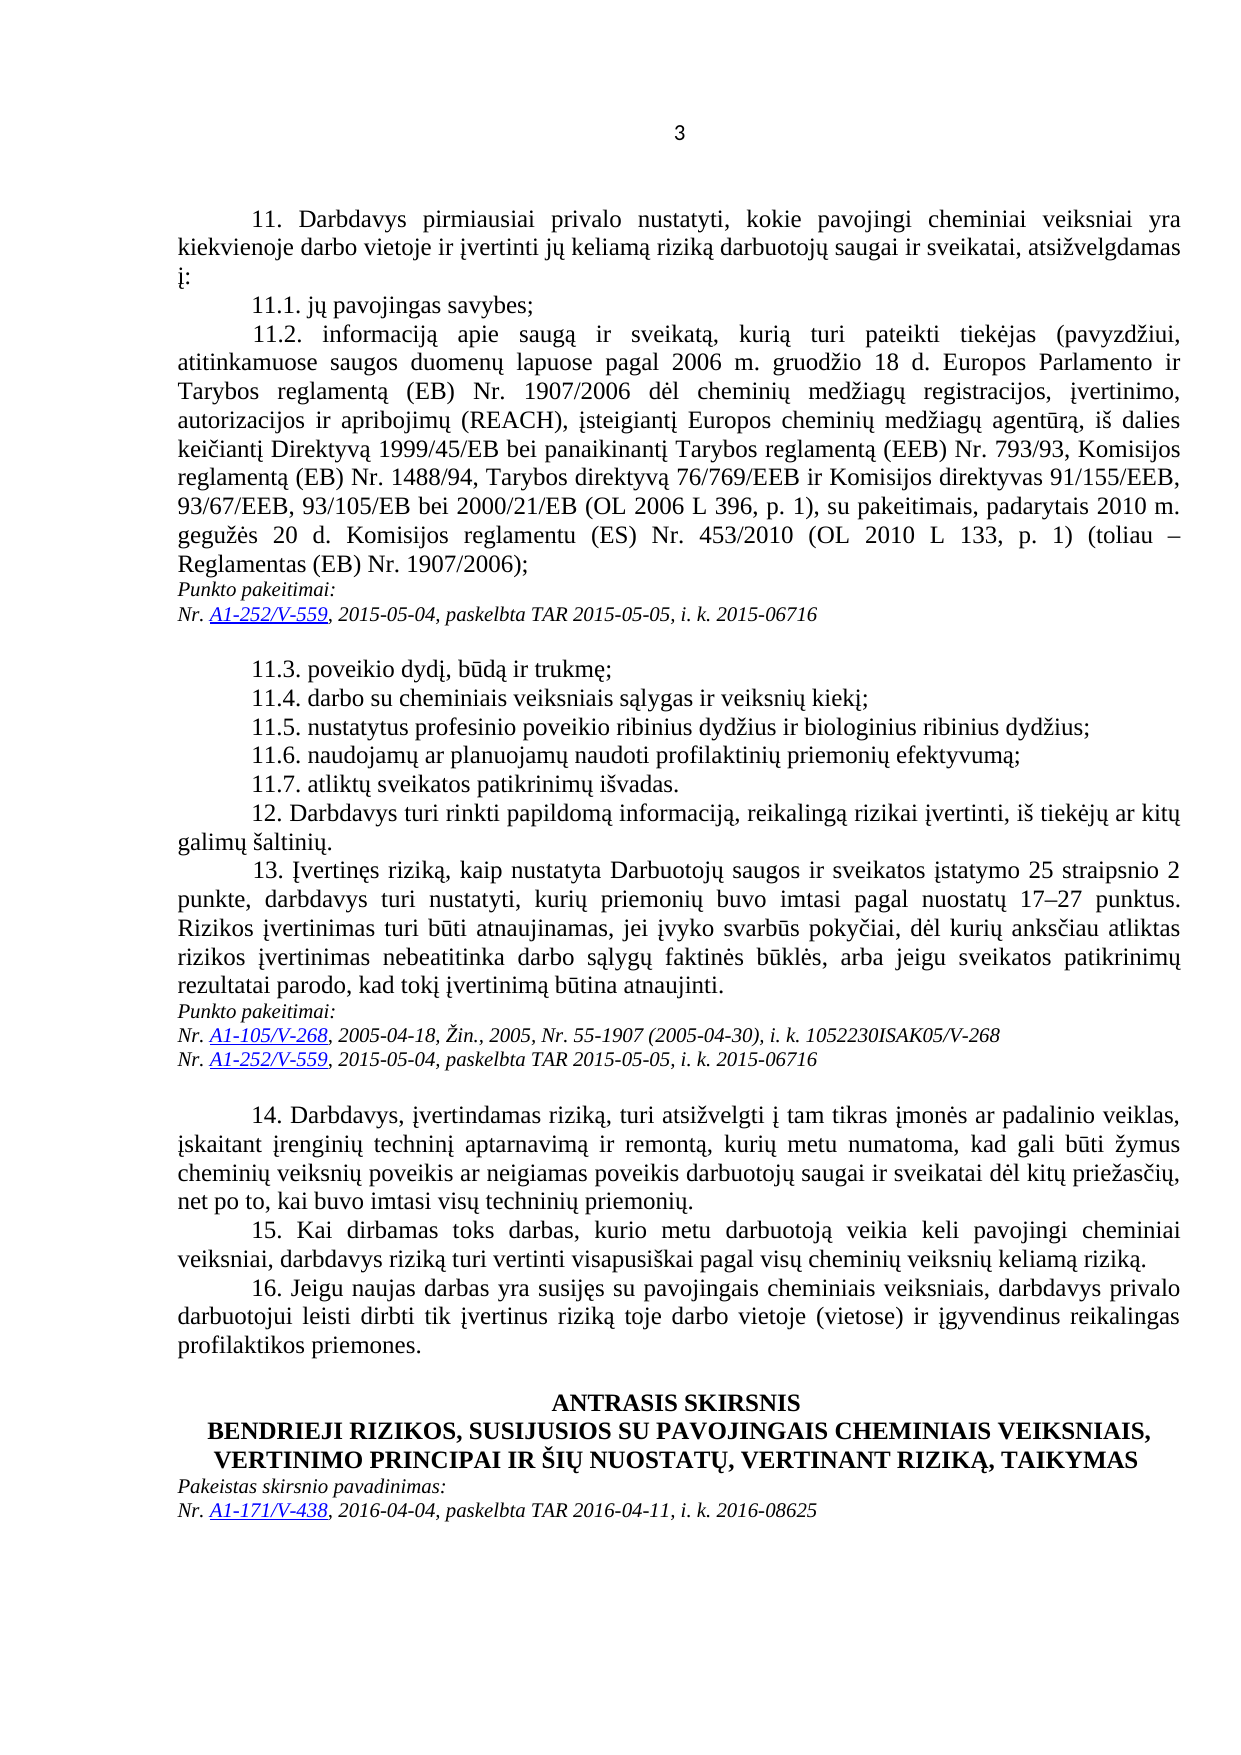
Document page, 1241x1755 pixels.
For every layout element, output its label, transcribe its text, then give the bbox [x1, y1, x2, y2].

text 11.5. nustatytus profesinio poveikio ribinius dydžius ir biologinius ribinius dydžius; [177, 712, 1181, 741]
text Nr. A1-171/V-438, 2016-04-04, paskelbta TAR 2016-04-11, i. k. 2016-08625 [177, 1498, 1181, 1522]
text 11.6. naudojamų ar planuojamų naudoti profilaktinių priemonių efektyvumą; [177, 741, 1181, 769]
text 11.7. atliktų sveikatos patikrinimų išvadas. [177, 769, 1181, 798]
text Pakeistas skirsnio pavadinimas: [177, 1474, 1181, 1498]
text 11.3. poveikio dydį, būdą ir trukmę; [177, 654, 1181, 683]
text 15. Kai dirbamas toks darbas, kurio metu darbuotoją veikia keli pavojingi cheminiai veiksniai, darbdavys riziką turi vertinti visapusiškai pagal visų cheminių veiksnių keliamą riziką. [177, 1215, 1181, 1273]
text 12. Darbdavys turi rinkti papildomą informaciją, reikalingą rizikai įvertinti, iš tiekėjų ar kitų galimų šaltinių. [177, 798, 1181, 856]
text 11. Darbdavys pirmiausiai privalo nustatyti, kokie pavojingi cheminiai veiksniai yra kiekvienoje darbo vietoje ir įvertinti jų keliamą riziką darbuotojų saugai ir sveikatai, atsižvelgdamas į: [177, 204, 1181, 290]
text 16. Jeigu naujas darbas yra susijęs su pavojingais cheminiais veiksniais, darbdavys privalo darbuotojui leisti dirbti tik įvertinus riziką toje darbo vietoje (vietose) ir įgyvendinus reikalingas profilaktikos priemones. [177, 1273, 1181, 1359]
text 13. Įvertinęs riziką, kaip nustatyta Darbuotojų saugos ir sveikatos įstatymo 25 straipsnio 2 punkte, darbdavys turi nustatyti, kurių priemonių buvo imtasi pagal nuostatų 17–27 punktus. Rizikos įvertinimas turi būti atnaujinamas, jei įvyko svarbūs pokyčiai, dėl kurių anksčiau atliktas rizikos įvertinimas nebeatitinka darbo sąlygų faktinės būklės, arba jeigu sveikatos patikrinimų rezultatai parodo, kad tokį įvertinimą būtina atnaujinti. [177, 856, 1181, 999]
text ANTRASIS SKIRSNIS BENDRIEJI RIZIKOS, SUSIJUSIOS SU PAVOJINGAIS CHEMINIAIS VEIKSNIAIS, VERTINIMO PRINCIPAI IR ŠIŲ NUOSTATŲ, VERTINANT RIZIKĄ, TAIKYMAS [177, 1388, 1181, 1474]
text Punkto pakeitimai: [177, 999, 1181, 1023]
text Nr. A1-252/V-559, 2015-05-04, paskelbta TAR 2015-05-05, i. k. 2015-06716 [177, 601, 1181, 626]
text Punkto pakeitimai: [177, 577, 1181, 601]
text 11.2. informaciją apie saugą ir sveikatą, kurią turi pateikti tiekėjas (pavyzdžiui, atitinkamuose saugos duomenų lapuose pagal 2006 m. gruodžio 18 d. Europos Parlamento ir Tarybos reglamentą (EB) Nr. 1907/2006 dėl cheminių medžiagų registracijos, įvertinimo, autorizacijos ir apribojimų (REACH), įsteigiantį Europos cheminių medžiagų agentūrą, iš dalies keičiantį Direktyvą 1999/45/EB bei panaikinantį Tarybos reglamentą (EEB) Nr. 793/93, Komisijos reglamentą (EB) Nr. 1488/94, Tarybos direktyvą 76/769/EEB ir Komisijos direktyvas 91/155/EEB, 93/67/EEB, 93/105/EB bei 2000/21/EB (OL 2006 L 396, p. 1), su pakeitimais, padarytais 2010 m. gegužės 20 d. Komisijos reglamentu (ES) Nr. 453/2010 (OL 2010 L 133, p. 1) (toliau – Reglamentas (EB) Nr. 1907/2006); [177, 319, 1181, 577]
text 11.1. jų pavojingas savybes; [177, 290, 1181, 319]
text Nr. A1-252/V-559, 2015-05-04, paskelbta TAR 2015-05-05, i. k. 2015-06716 [177, 1047, 1181, 1071]
text 11.4. darbo su cheminiais veiksniais sąlygas ir veiksnių kiekį; [177, 683, 1181, 712]
text 14. Darbdavys, įvertindamas riziką, turi atsižvelgti į tam tikras įmonės ar padalinio veiklas, įskaitant įrenginių techninį aptarnavimą ir remontą, kurių metu numatoma, kad gali būti žymus cheminių veiksnių poveikis ar neigiamas poveikis darbuotojų saugai ir sveikatai dėl kitų priežasčių, net po to, kai buvo imtasi visų techninių priemonių. [177, 1100, 1181, 1215]
text Nr. A1-105/V-268, 2005-04-18, Žin., 2005, Nr. 55-1907 (2005-04-30), i. k. 1052230ISAK05/V-268 [177, 1023, 1181, 1047]
